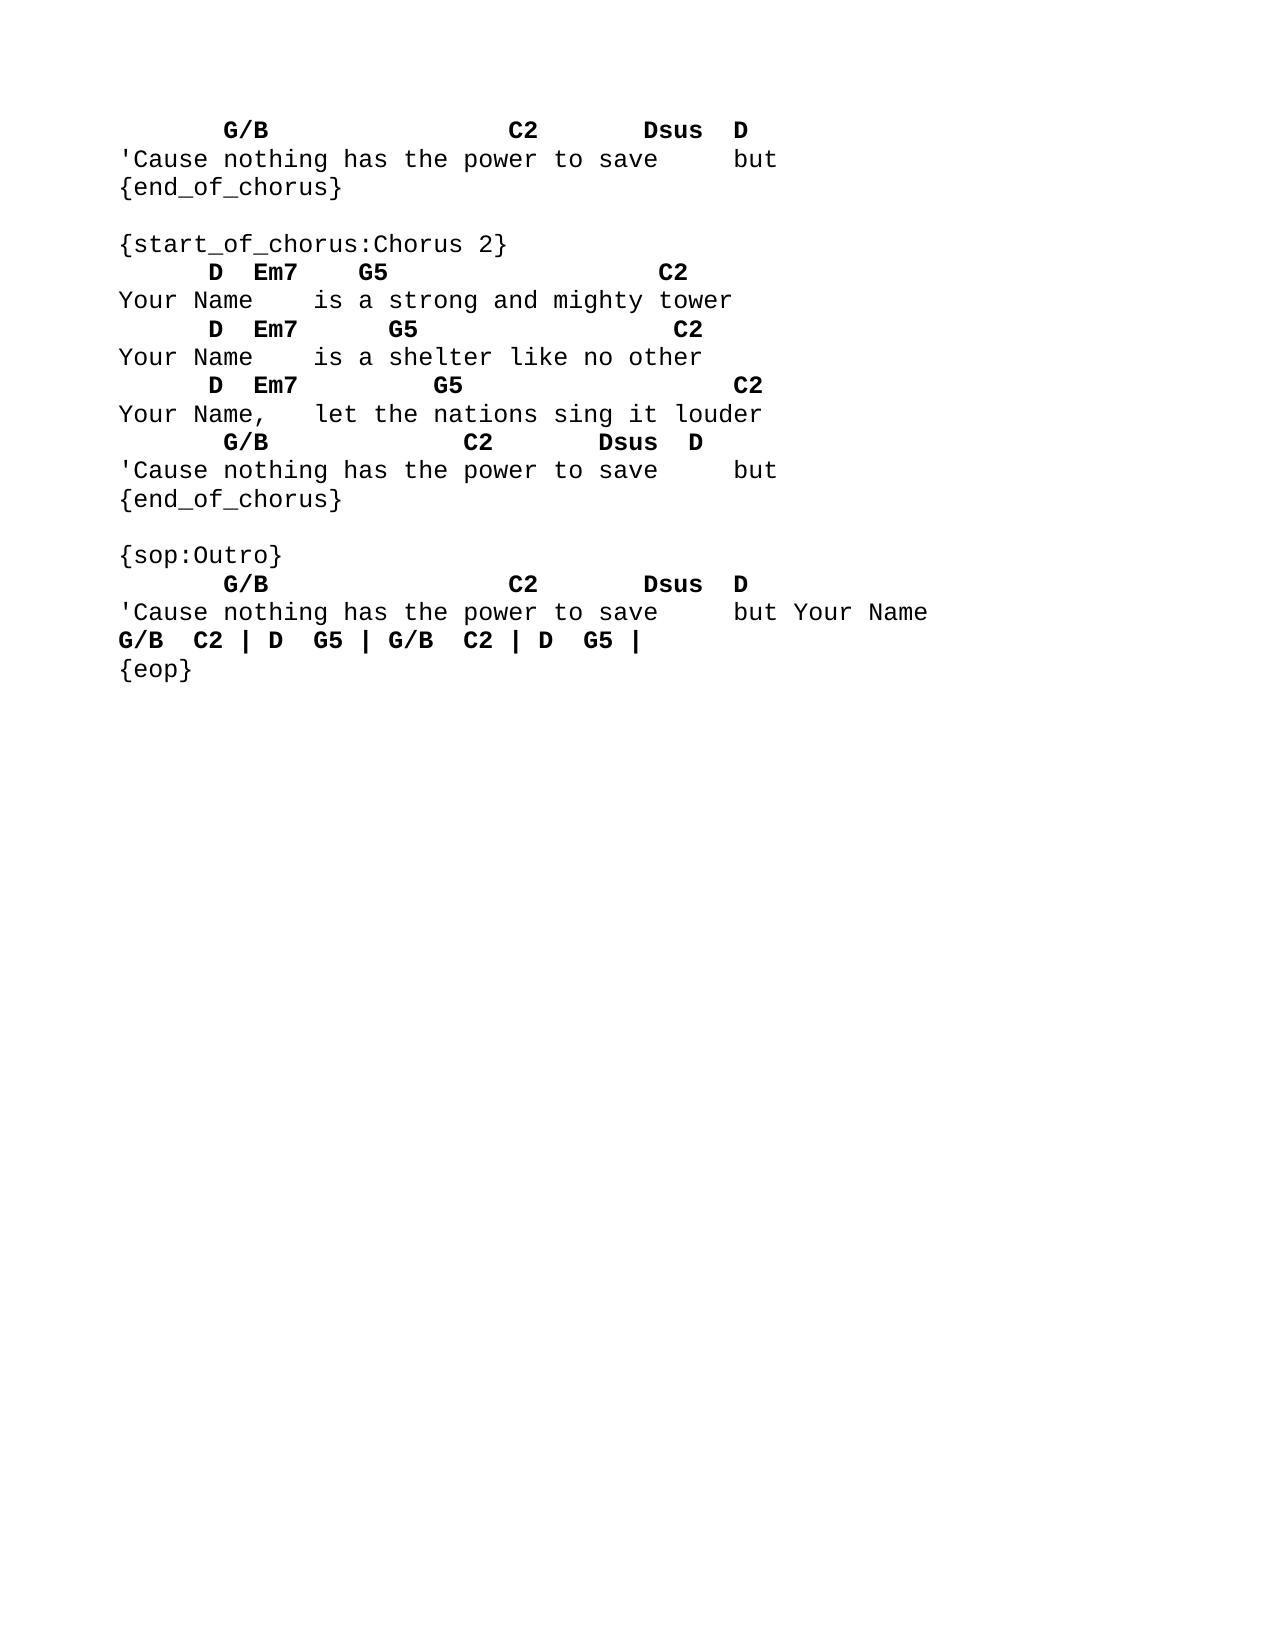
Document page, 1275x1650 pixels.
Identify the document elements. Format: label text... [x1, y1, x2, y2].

text D Em7 G5 C2 [118, 316, 1157, 345]
text 'Cause nothing has the power to save but Your Name [118, 600, 1157, 628]
text Your Name is a strong and mighty tower [118, 288, 1157, 316]
text 'Cause nothing has the power to save but [118, 146, 1157, 175]
text {end_of_chorus} [118, 175, 1157, 203]
text G/B C2 | D G5 | G/B C2 | D G5 | [118, 628, 1157, 656]
text 'Cause nothing has the power to save but [118, 458, 1157, 486]
text {end_of_chorus} [118, 486, 1157, 515]
text {eop} [118, 656, 1157, 685]
text D Em7 G5 C2 [118, 373, 1157, 401]
text {sop:Outro} [118, 543, 1157, 571]
text G/B C2 Dsus D [118, 571, 1157, 600]
text G/B C2 Dsus D [118, 118, 1157, 146]
text D Em7 G5 C2 [118, 260, 1157, 288]
text G/B C2 Dsus D [118, 430, 1157, 458]
text Your Name, let the nations sing it louder [118, 401, 1157, 430]
text {start_of_chorus:Chorus 2} [118, 231, 1157, 260]
text Your Name is a shelter like no other [118, 345, 1157, 373]
